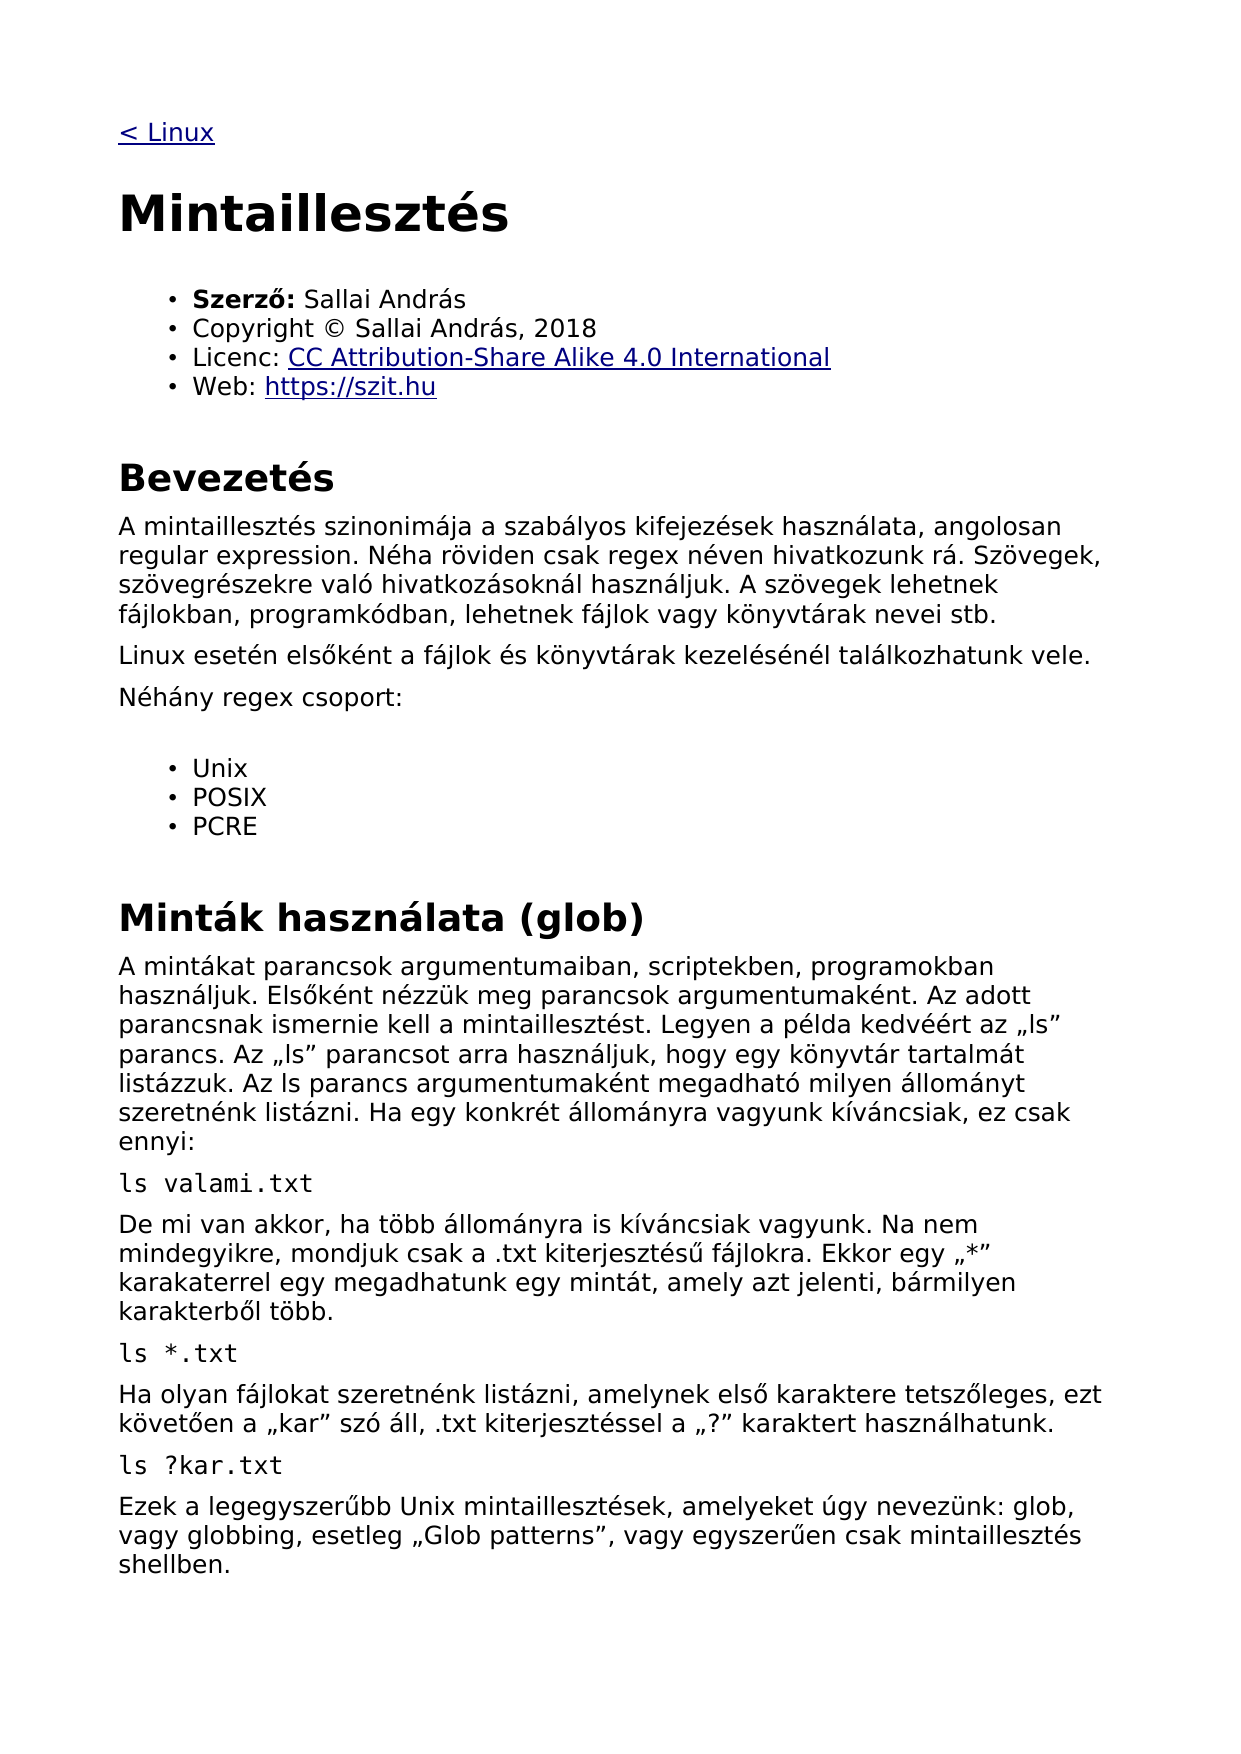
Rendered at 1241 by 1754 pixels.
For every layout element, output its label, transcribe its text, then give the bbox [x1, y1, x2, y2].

text A mintaillesztés szinonimája a szabályos kifejezések használata, angolosan regular expression. Néha röviden csak regex néven hivatkozunk rá. Szövegek, szövegrészekre való hivatkozásoknál használjuk. A szövegek lehetnek fájlokban, programkódban, lehetnek fájlok vagy könyvtárak nevei stb. [118, 512, 1122, 629]
text Ha olyan fájlokat szeretnénk listázni, amelynek első karaktere tetszőleges, ezt követően a „kar” szó áll, .txt kiterjesztéssel a „?” karaktert használhatunk. [118, 1380, 1122, 1438]
subtitle Bevezetés [118, 456, 1122, 500]
list Szerző: Sallai András [177, 285, 1122, 314]
list POSIX [177, 783, 1122, 813]
list Web: https://szit.hu [177, 372, 1122, 402]
list PCRE [177, 813, 1122, 842]
list Licenc: CC Attribution-Share Alike 4.0 International [177, 343, 1122, 372]
text ls ?kar.txt [118, 1451, 1122, 1480]
subtitle Minták használata (glob) [118, 896, 1122, 940]
text De mi van akkor, ha több állományra is kíváncsiak vagyunk. Na nem mindegyikre, mondjuk csak a .txt kiterjesztésű fájlokra. Ekkor egy „*” karakaterrel egy megadhatunk egy mintát, amely azt jelenti, bármilyen karakterből több. [118, 1210, 1122, 1327]
text ls valami.txt [118, 1169, 1122, 1198]
text < Linux [118, 118, 1122, 147]
text Linux esetén elsőként a fájlok és könyvtárak kezelésénél találkozhatunk vele. [118, 641, 1122, 671]
subtitle Mintaillesztés [118, 185, 1122, 243]
list Unix [177, 754, 1122, 783]
text A mintákat parancsok argumentumaiban, scriptekben, programokban használjuk. Elsőként nézzük meg parancsok argumentumaként. Az adott parancsnak ismernie kell a mintaillesztést. Legyen a példa kedvéért az „ls” parancs. Az „ls” parancsot arra használjuk, hogy egy könyvtár tartalmát listázzuk. Az ls parancs argumentumaként megadható milyen állományt szeretnénk listázni. Ha egy konkrét állományra vagyunk kíváncsiak, ez csak ennyi: [118, 952, 1122, 1157]
text ls *.txt [118, 1339, 1122, 1368]
text Néhány regex csoport: [118, 683, 1122, 712]
text Ezek a legegyszerűbb Unix mintaillesztések, amelyeket úgy nevezünk: glob, vagy globbing, esetleg „Glob patterns”, vagy egyszerűen csak mintaillesztés shellben. [118, 1492, 1122, 1579]
list Copyright © Sallai András, 2018 [177, 314, 1122, 343]
